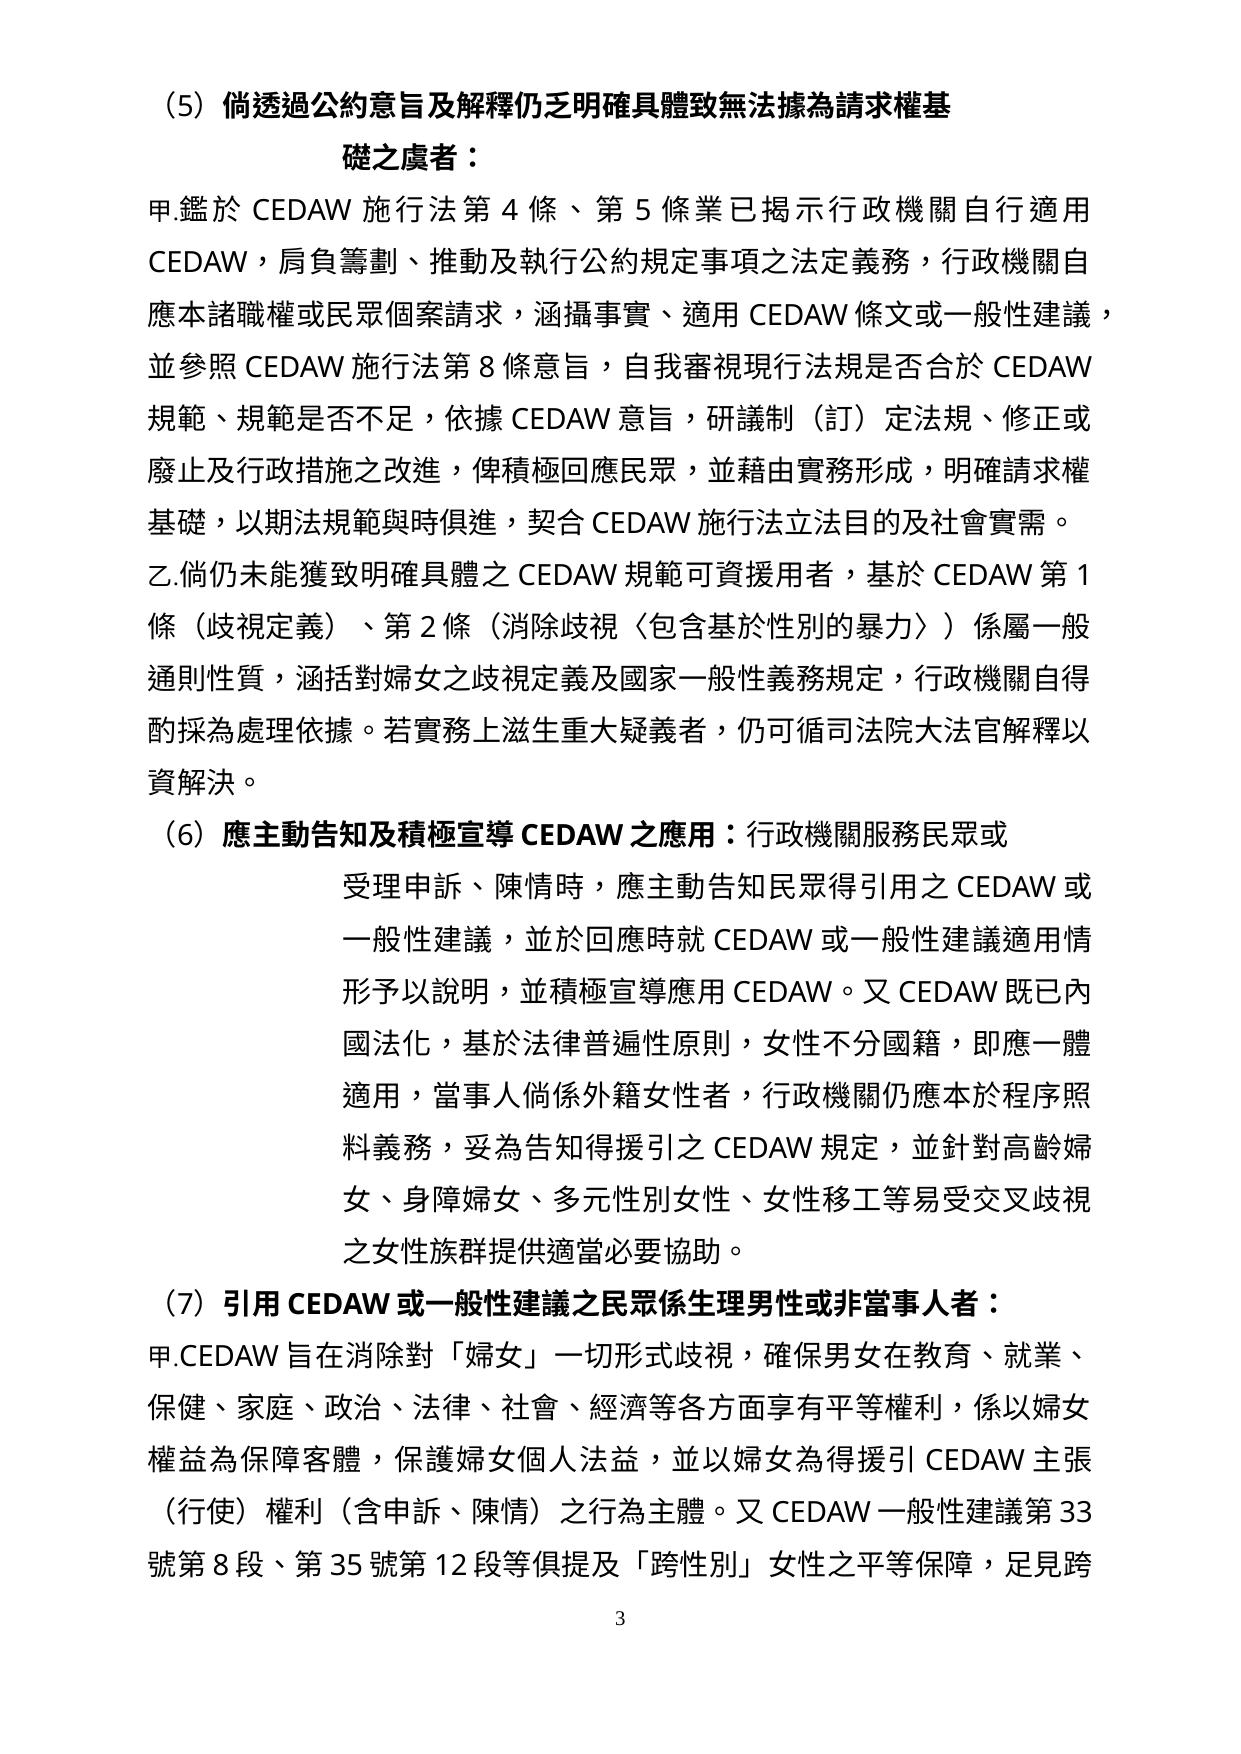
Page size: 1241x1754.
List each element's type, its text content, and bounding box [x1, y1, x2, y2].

list 引用CEDAW或一般性建議之民眾係生理男性或非當事人者： [148, 1273, 1092, 1325]
list 倘仍未能獲致明確具體之CEDAW規範可資援用者，基於CEDAW第1條（歧視定義）、第2條（消除歧視〈包含基於性別的暴力〉）係屬一般通則性質，涵括對婦女之歧視定義及國家一般性義務規定，行政機關自得酌採為處理依據。若實務上滋生重大疑義者，仍可循司法院大法官解釋以資解決。 [148, 544, 1092, 804]
list 倘透過公約意旨及解釋仍乏明確具體致無法據為請求權基 [148, 75, 1092, 127]
text 受理申訴、陳情時，應主動告知民眾得引用之CEDAW或一般性建議，並於回應時就CEDAW或一般性建議適用情形予以說明，並積極宣導應用CEDAW。又CEDAW既已內國法化，基於法律普遍性原則，女性不分國籍，即應一體適用，當事人倘係外籍女性者，行政機關仍應本於程序照料義務，妥為告知得援引之CEDAW規定，並針對高齡婦女、身障婦女、多元性別女性、女性移工等易受交叉歧視之女性族群提供適當必要協助。 [342, 856, 1092, 1273]
list CEDAW旨在消除對「婦女」一切形式歧視，確保男女在教育、就業、保健、家庭、政治、法律、社會、經濟等各方面享有平等權利，係以婦女權益為保障客體，保護婦女個人法益，並以婦女為得援引CEDAW主張（行使）權利（含申訴、陳情）之行為主體。又CEDAW一般性建議第33號第8段、第35號第12段等俱提及「跨性別」女性之平等保障，足見跨 [148, 1325, 1092, 1585]
list 鑑於CEDAW施行法第4條、第5條業已揭示行政機關自行適用CEDAW，肩負籌劃、推動及執行公約規定事項之法定義務，行政機關自應本諸職權或民眾個案請求，涵攝事實、適用CEDAW條文或一般性建議，並參照CEDAW施行法第8條意旨，自我審視現行法規是否合於CEDAW規範、規範是否不足，依據CEDAW意旨，研議制（訂）定法規、修正或廢止及行政措施之改進，俾積極回應民眾，並藉由實務形成，明確請求權基礎，以期法規範與時俱進，契合CEDAW施行法立法目的及社會實需。 [148, 179, 1092, 544]
list 應主動告知及積極宣導CEDAW之應用：行政機關服務民眾或 [148, 804, 1092, 856]
text 礎之虞者： [342, 127, 1092, 179]
